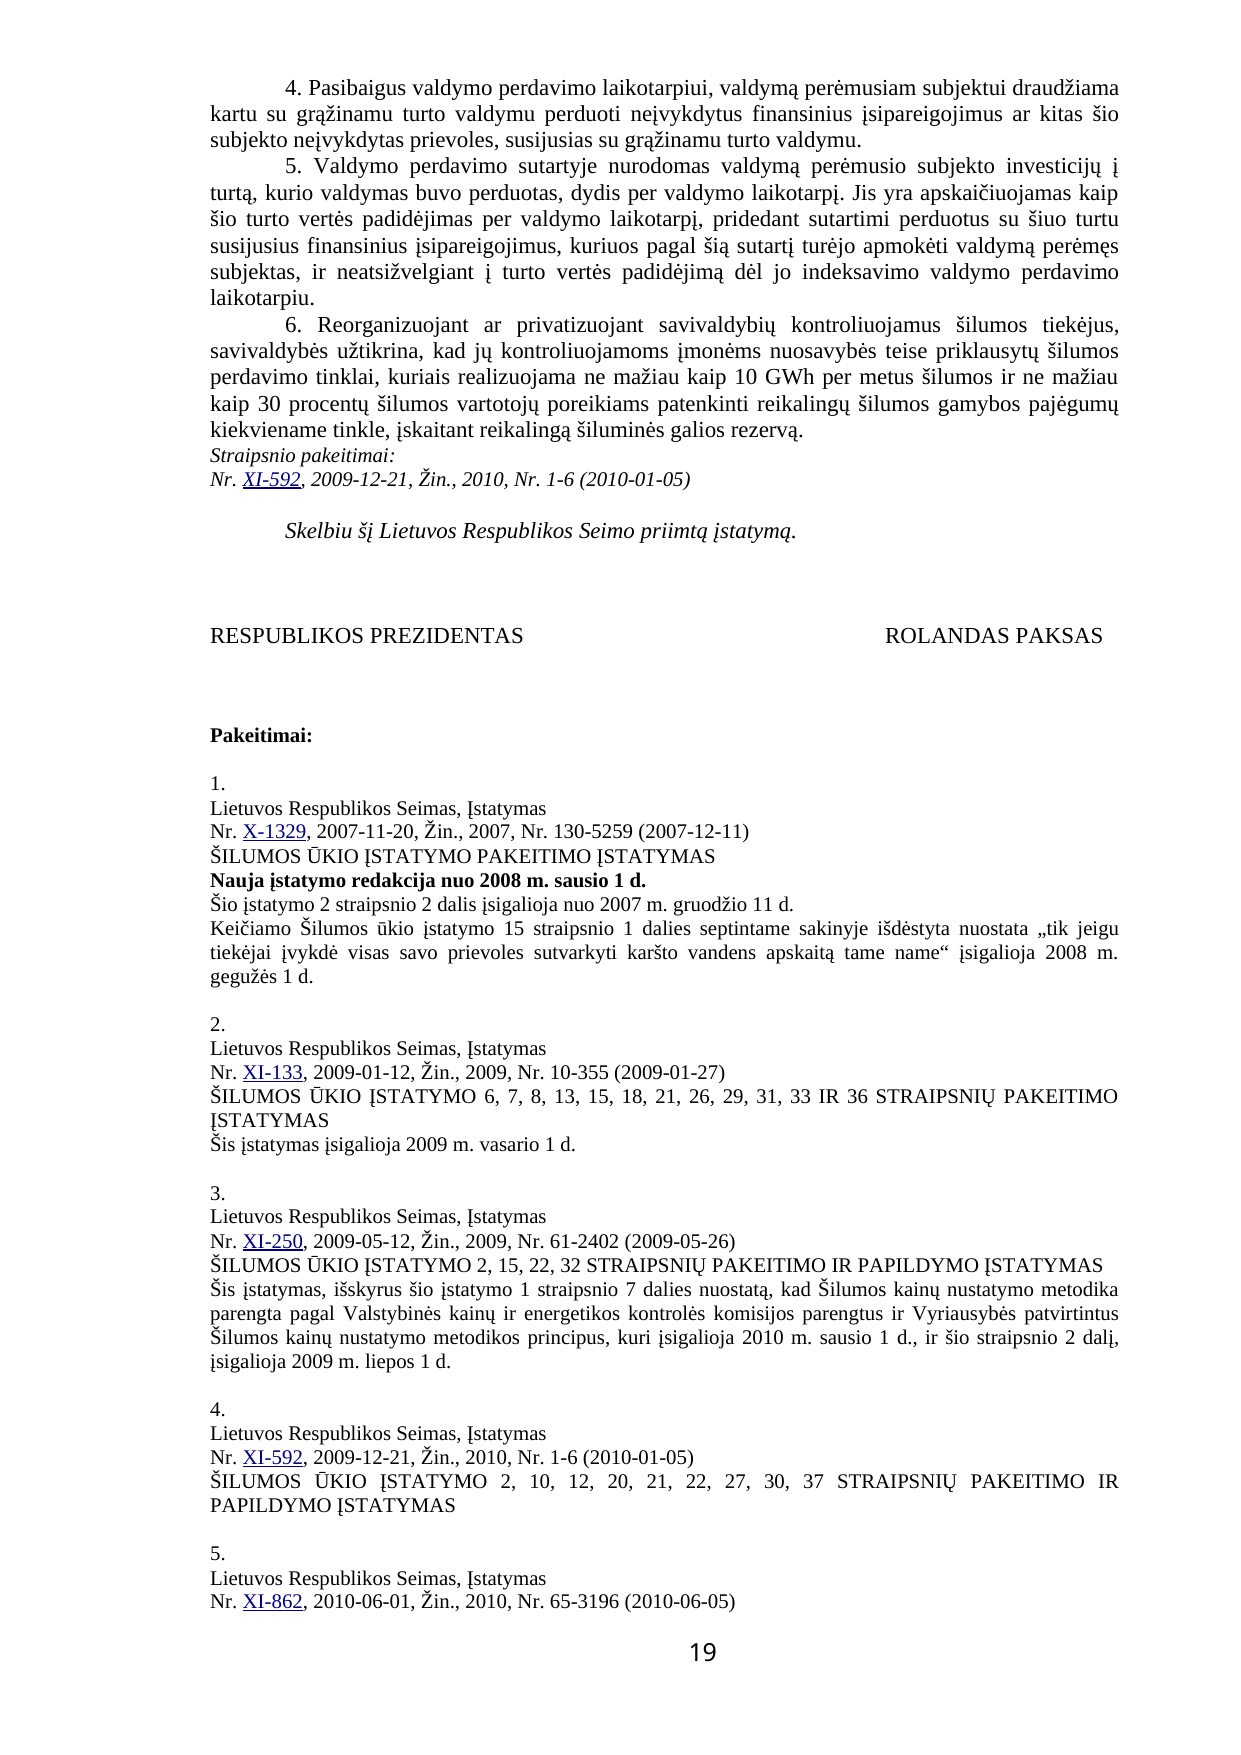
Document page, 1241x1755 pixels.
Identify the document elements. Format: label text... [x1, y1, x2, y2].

text 1. [210, 771, 1120, 795]
text Skelbiu šį Lietuvos Respublikos Seimo priimtą įstatymą. [210, 517, 1120, 543]
text ŠILUMOS ŪKIO ĮSTATYMO PAKEITIMO ĮSTATYMAS [210, 843, 1120, 868]
text ŠILUMOS ŪKIO ĮSTATYMO 2, 15, 22, 32 STRAIPSNIŲ PAKEITIMO IR PAPILDYMO ĮSTATYMAS [210, 1253, 1120, 1277]
text Pakeitimai: [210, 723, 1120, 747]
text 5. Valdymo perdavimo sutartyje nurodomas valdymą perėmusio subjekto investicijų į turtą, kurio valdymas buvo perduotas, dydis per valdymo laikotarpį. Jis yra apskaičiuojamas kaip šio turto vertės padidėjimas per valdymo laikotarpį, pridedant sutartimi perduotus su šiuo turtu susijusius finansinius įsipareigojimus, kuriuos pagal šią sutartį turėjo apmokėti valdymą perėmęs subjektas, ir neatsižvelgiant į turto vertės padidėjimą dėl jo indeksavimo valdymo perdavimo laikotarpiu. [210, 153, 1120, 311]
text Lietuvos Respublikos Seimas, Įstatymas [210, 1565, 1120, 1589]
text Lietuvos Respublikos Seimas, Įstatymas [210, 795, 1120, 819]
text 5. [210, 1541, 1120, 1565]
text Lietuvos Respublikos Seimas, Įstatymas [210, 1036, 1120, 1060]
text RESPUBLIKOS PREZIDENTAS ROLANDAS PAKSAS [210, 622, 1120, 649]
text Nr. X-1329, 2007-11-20, Žin., 2007, Nr. 130-5259 (2007-12-11) [210, 819, 1120, 843]
text Nr. XI-592, 2009-12-21, Žin., 2010, Nr. 1-6 (2010-01-05) [210, 1445, 1120, 1469]
text Nr. XI-862, 2010-06-01, Žin., 2010, Nr. 65-3196 (2010-06-05) [210, 1589, 1120, 1613]
text Nr. XI-250, 2009-05-12, Žin., 2009, Nr. 61-2402 (2009-05-26) [210, 1228, 1120, 1253]
text Straipsnio pakeitimai: [210, 442, 1120, 467]
text Nauja įstatymo redakcija nuo 2008 m. sausio 1 d. [210, 868, 1120, 892]
text Keičiamo Šilumos ūkio įstatymo 15 straipsnio 1 dalies septintame sakinyje išdėstyta nuostata „tik jeigu tiekėjai įvykdė visas savo prievoles sutvarkyti karšto vandens apskaitą tame name“ įsigalioja 2008 m. gegužės 1 d. [210, 916, 1120, 988]
text 4. [210, 1397, 1120, 1421]
text Šio įstatymo 2 straipsnio 2 dalis įsigalioja nuo 2007 m. gruodžio 11 d. [210, 892, 1120, 916]
text 3. [210, 1180, 1120, 1204]
text Lietuvos Respublikos Seimas, Įstatymas [210, 1421, 1120, 1445]
text Šis įstatymas įsigalioja 2009 m. vasario 1 d. [210, 1132, 1120, 1156]
text ŠILUMOS ŪKIO ĮSTATYMO 2, 10, 12, 20, 21, 22, 27, 30, 37 STRAIPSNIŲ PAKEITIMO IR PAPILDYMO ĮSTATYMAS [210, 1469, 1120, 1517]
text 2. [210, 1012, 1120, 1036]
text ŠILUMOS ŪKIO ĮSTATYMO 6, 7, 8, 13, 15, 18, 21, 26, 29, 31, 33 IR 36 STRAIPSNIŲ PAKEITIMO ĮSTATYMAS [210, 1084, 1120, 1132]
text 6. Reorganizuojant ar privatizuojant savivaldybių kontroliuojamus šilumos tiekėjus, savivaldybės užtikrina, kad jų kontroliuojamoms įmonėms nuosavybės teise priklausytų šilumos perdavimo tinklai, kuriais realizuojama ne mažiau kaip 10 GWh per metus šilumos ir ne mažiau kaip 30 procentų šilumos vartotojų poreikiams patenkinti reikalingų šilumos gamybos pajėgumų kiekviename tinkle, įskaitant reikalingą šiluminės galios rezervą. [210, 311, 1120, 442]
text 4. Pasibaigus valdymo perdavimo laikotarpiui, valdymą perėmusiam subjektui draudžiama kartu su grąžinamu turto valdymu perduoti neįvykdytus finansinius įsipareigojimus ar kitas šio subjekto neįvykdytas prievoles, susijusias su grąžinamu turto valdymu. [210, 73, 1120, 153]
text Lietuvos Respublikos Seimas, Įstatymas [210, 1204, 1120, 1228]
text Nr. XI-133, 2009-01-12, Žin., 2009, Nr. 10-355 (2009-01-27) [210, 1060, 1120, 1084]
text Šis įstatymas, išskyrus šio įstatymo 1 straipsnio 7 dalies nuostatą, kad Šilumos kainų nustatymo metodika parengta pagal Valstybinės kainų ir energetikos kontrolės komisijos parengtus ir Vyriausybės patvirtintus Šilumos kainų nustatymo metodikos principus, kuri įsigalioja 2010 m. sausio 1 d., ir šio straipsnio 2 dalį, įsigalioja 2009 m. liepos 1 d. [210, 1277, 1120, 1373]
text Nr. XI-592, 2009-12-21, Žin., 2010, Nr. 1-6 (2010-01-05) [210, 467, 1120, 491]
